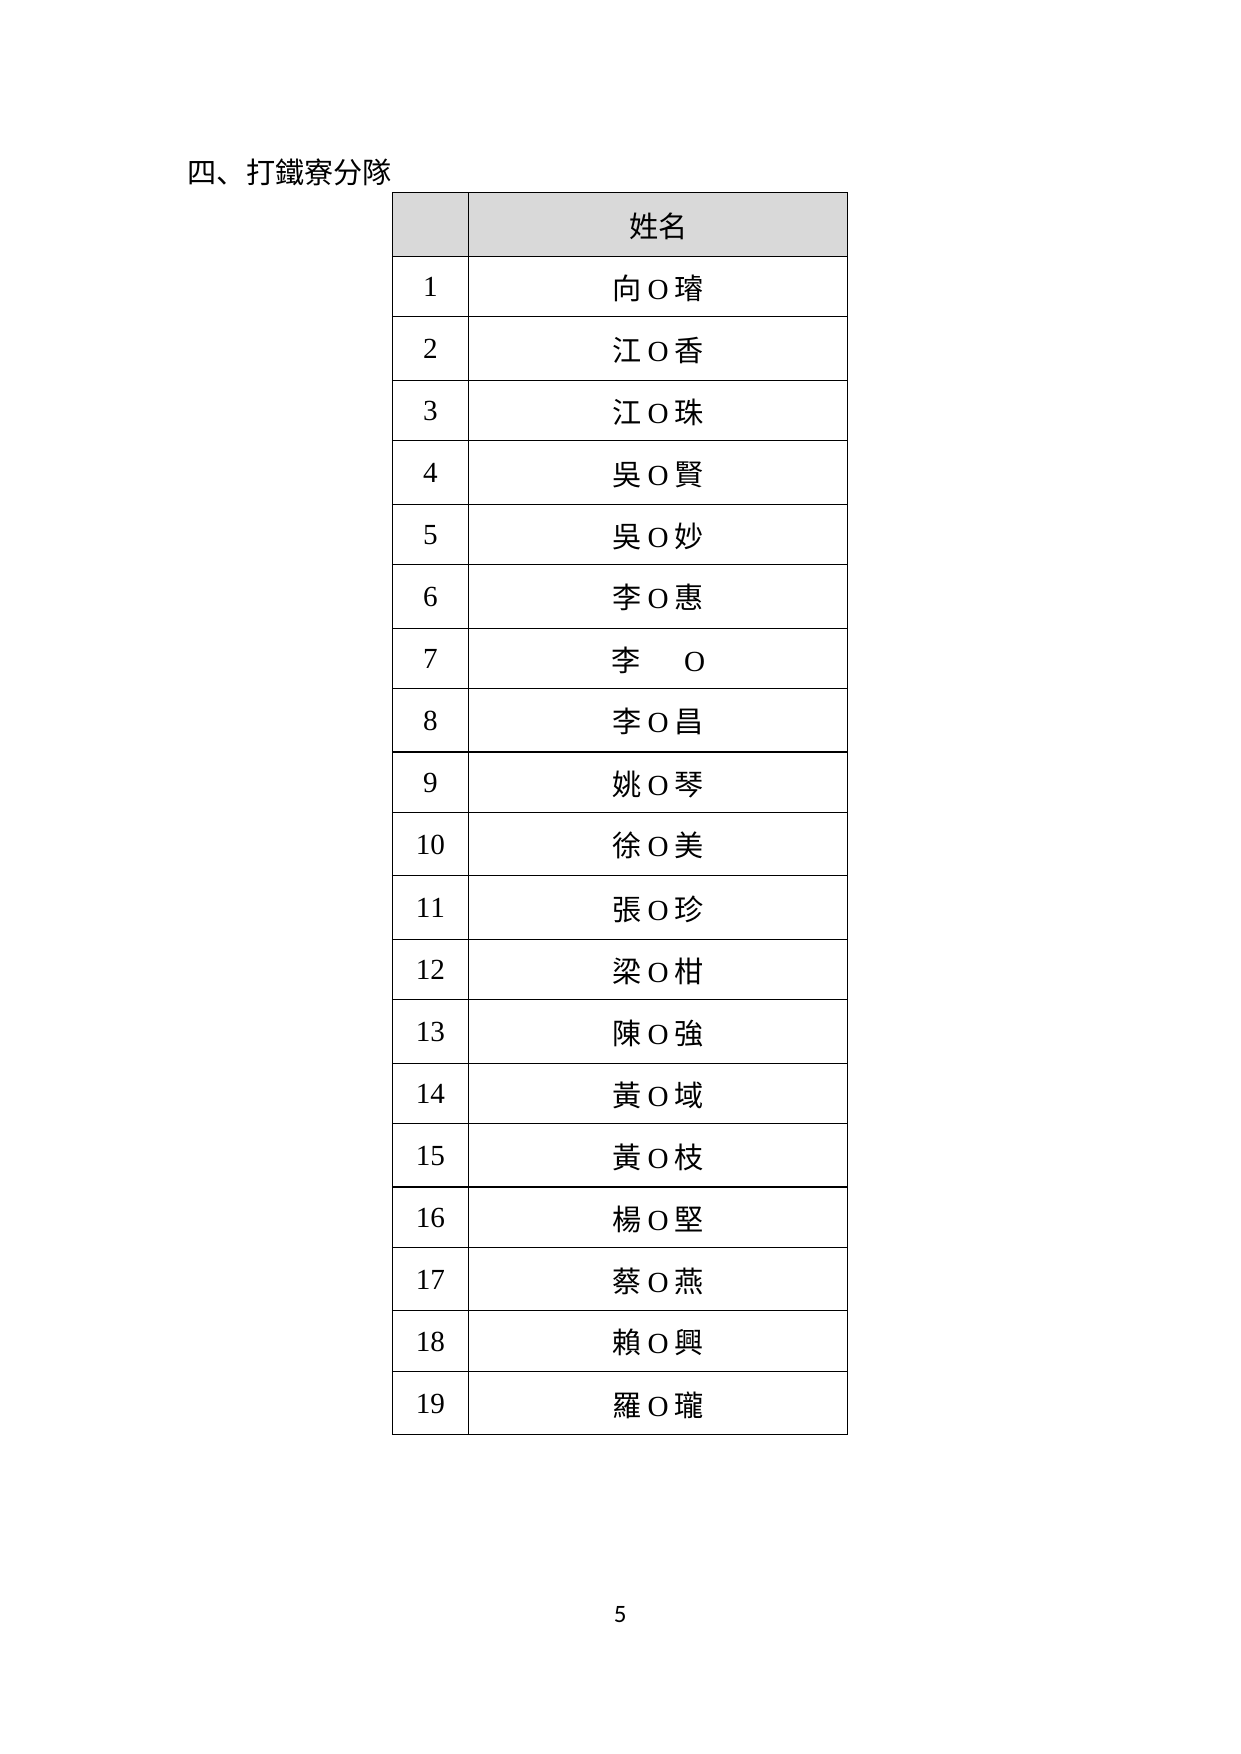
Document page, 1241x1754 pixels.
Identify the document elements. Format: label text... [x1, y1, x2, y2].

table_cell 4 [393, 441, 468, 503]
table_cell 姚O琴 [469, 753, 847, 812]
table_cell 徐O美 [469, 813, 847, 875]
table_cell 18 [393, 1311, 468, 1371]
table_cell 9 [393, 753, 468, 812]
table_cell 向O璿 [469, 257, 847, 316]
table_cell 14 [393, 1064, 468, 1123]
table_cell 蔡O燕 [469, 1248, 847, 1310]
table_header [393, 193, 468, 256]
table_cell 16 [393, 1188, 468, 1247]
table_cell 7 [393, 629, 468, 688]
table_cell 11 [393, 876, 468, 938]
table_cell 19 [393, 1372, 468, 1434]
table_cell 李O昌 [469, 689, 847, 751]
table_cell 李O惠 [469, 565, 847, 627]
table_cell 吳O賢 [469, 441, 847, 503]
table_cell 8 [393, 689, 468, 751]
table_cell 13 [393, 1000, 468, 1062]
table_cell 楊O堅 [469, 1188, 847, 1247]
table_cell 黃O枝 [469, 1124, 847, 1186]
table_cell 賴O興 [469, 1311, 847, 1371]
table_cell 江O香 [469, 317, 847, 379]
table_header 姓名 [469, 193, 847, 256]
table_cell 江O珠 [469, 381, 847, 440]
table_cell 6 [393, 565, 468, 627]
table_cell 17 [393, 1248, 468, 1310]
text 四、打鐵寮分隊 [187, 150, 1053, 192]
table_cell 1 [393, 257, 468, 316]
table_cell 羅O瓏 [469, 1372, 847, 1434]
table_cell 黃O域 [469, 1064, 847, 1123]
table_cell 5 [393, 505, 468, 564]
table_cell 3 [393, 381, 468, 440]
table_cell 李 O [469, 629, 847, 688]
table_cell 陳O強 [469, 1000, 847, 1062]
table_cell 10 [393, 813, 468, 875]
table_cell 15 [393, 1124, 468, 1186]
table_cell 12 [393, 940, 468, 999]
table_cell 2 [393, 317, 468, 379]
table_cell 張O珍 [469, 876, 847, 938]
table_cell 吳O妙 [469, 505, 847, 564]
table_cell 梁O柑 [469, 940, 847, 999]
